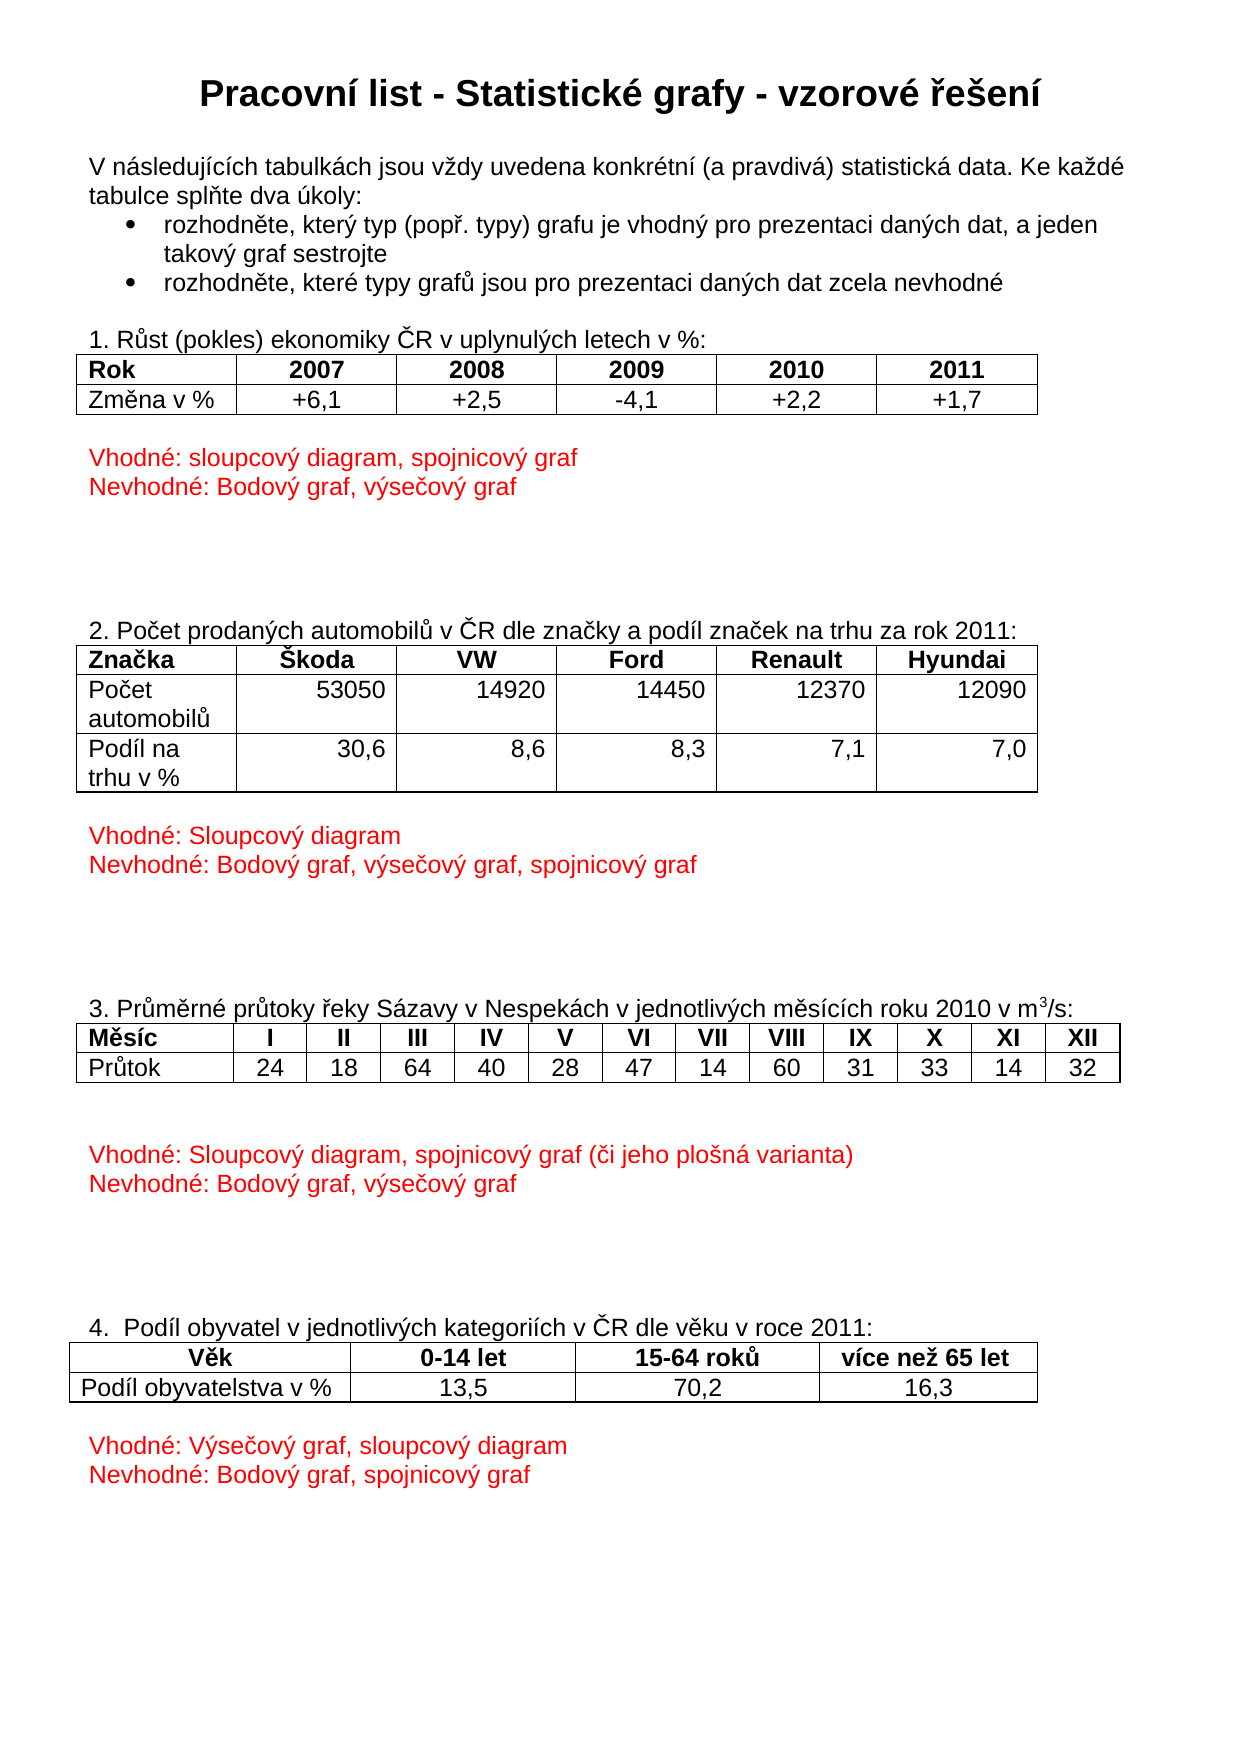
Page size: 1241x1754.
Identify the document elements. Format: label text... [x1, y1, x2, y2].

text Vhodné: Výsečový graf, sloupcový diagram [89, 1431, 1152, 1460]
table_header Věk [70, 1343, 350, 1372]
table_cell 8,3 [557, 734, 716, 791]
table_cell 32 [1046, 1053, 1119, 1082]
table_header Škoda [237, 646, 396, 674]
table_cell Počet automobilů [77, 675, 236, 733]
table_cell 30,6 [237, 734, 396, 791]
text Pracovní list - Statistické grafy - vzorové řešení [89, 71, 1152, 114]
table_header VIII [750, 1024, 823, 1052]
table_cell 7,1 [717, 734, 876, 791]
table_cell 18 [307, 1053, 380, 1082]
table_cell -4,1 [557, 385, 716, 413]
text Nevhodné: Bodový graf, výsečový graf [89, 472, 1152, 501]
table_cell 47 [603, 1053, 675, 1082]
table_header III [381, 1024, 454, 1052]
text Vhodné: sloupcový diagram, spojnicový graf [89, 443, 1152, 472]
table_header IX [824, 1024, 897, 1052]
table_header 15-64 roků [576, 1343, 819, 1372]
table_cell 40 [455, 1053, 528, 1082]
table_cell Změna v % [77, 385, 236, 413]
table_cell 31 [824, 1053, 897, 1082]
text 4. Podíl obyvatel v jednotlivých kategoriích v ČR dle věku v roce 2011: [89, 1313, 1152, 1342]
table_cell Podíl na trhu v % [77, 734, 236, 791]
table_header VII [676, 1024, 749, 1052]
table_header XI [972, 1024, 1045, 1052]
text Nevhodné: Bodový graf, spojnicový graf [89, 1460, 1152, 1489]
text Nevhodné: Bodový graf, výsečový graf [89, 1169, 1152, 1198]
table_cell Podíl obyvatelstva v % [70, 1373, 350, 1401]
table_cell 64 [381, 1053, 454, 1082]
table_cell 53050 [237, 675, 396, 733]
table_cell +2,5 [397, 385, 556, 413]
text 1. Růst (pokles) ekonomiky ČR v uplynulých letech v %: [89, 325, 1152, 354]
table_cell 14920 [397, 675, 556, 733]
table_cell 24 [234, 1053, 306, 1082]
table_header I [234, 1024, 306, 1052]
table_cell 12370 [717, 675, 876, 733]
table_header Renault [717, 646, 876, 674]
table_cell 14 [972, 1053, 1045, 1082]
table_cell 33 [898, 1053, 971, 1082]
table_header IV [455, 1024, 528, 1052]
table_header Ford [557, 646, 716, 674]
table_cell 14 [676, 1053, 749, 1082]
table_header Značka [77, 646, 236, 674]
text Vhodné: Sloupcový diagram [89, 821, 1152, 850]
table_header více než 65 let [820, 1343, 1037, 1372]
table_header II [307, 1024, 380, 1052]
table_header 2010 [717, 355, 876, 384]
list rozhodněte, které typy grafů jsou pro prezentaci daných dat zcela nevhodné [126, 267, 1152, 296]
table_header Rok [77, 355, 236, 384]
table_cell 12090 [877, 675, 1037, 733]
text V následujících tabulkách jsou vždy uvedena konkrétní (a pravdivá) statistická data. Ke každé tabulce splňte dva úkoly: [89, 152, 1152, 210]
table_cell +1,7 [877, 385, 1037, 413]
table_cell +2,2 [717, 385, 876, 413]
table_cell 60 [750, 1053, 823, 1082]
text Vhodné: Sloupcový diagram, spojnicový graf (či jeho plošná varianta) [89, 1141, 1152, 1169]
table_cell 14450 [557, 675, 716, 733]
table_header XII [1046, 1024, 1119, 1052]
table_cell 28 [529, 1053, 602, 1082]
table_header 2008 [397, 355, 556, 384]
table_header V [529, 1024, 602, 1052]
list rozhodněte, který typ (popř. typy) grafu je vhodný pro prezentaci daných dat, a jeden takový graf sestrojte [126, 210, 1152, 267]
table_header 2009 [557, 355, 716, 384]
table_header VI [603, 1024, 675, 1052]
table_header Měsíc [77, 1024, 233, 1052]
table_cell 13,5 [351, 1373, 575, 1401]
table_header X [898, 1024, 971, 1052]
table_cell 7,0 [877, 734, 1037, 791]
table_header Hyundai [877, 646, 1037, 674]
table_cell 8,6 [397, 734, 556, 791]
table_cell Průtok [77, 1053, 233, 1082]
table_cell +6,1 [237, 385, 396, 413]
table_header VW [397, 646, 556, 674]
text Nevhodné: Bodový graf, výsečový graf, spojnicový graf [89, 850, 1152, 879]
text 3. Průměrné průtoky řeky Sázavy v Nespekách v jednotlivých měsících roku 2010 v m3/s: [89, 994, 1152, 1022]
table_cell 70,2 [576, 1373, 819, 1401]
table_header 2007 [237, 355, 396, 384]
table_cell 16,3 [820, 1373, 1037, 1401]
table_header 0-14 let [351, 1343, 575, 1372]
table_header 2011 [877, 355, 1037, 384]
text 2. Počet prodaných automobilů v ČR dle značky a podíl značek na trhu za rok 2011: [89, 616, 1152, 644]
